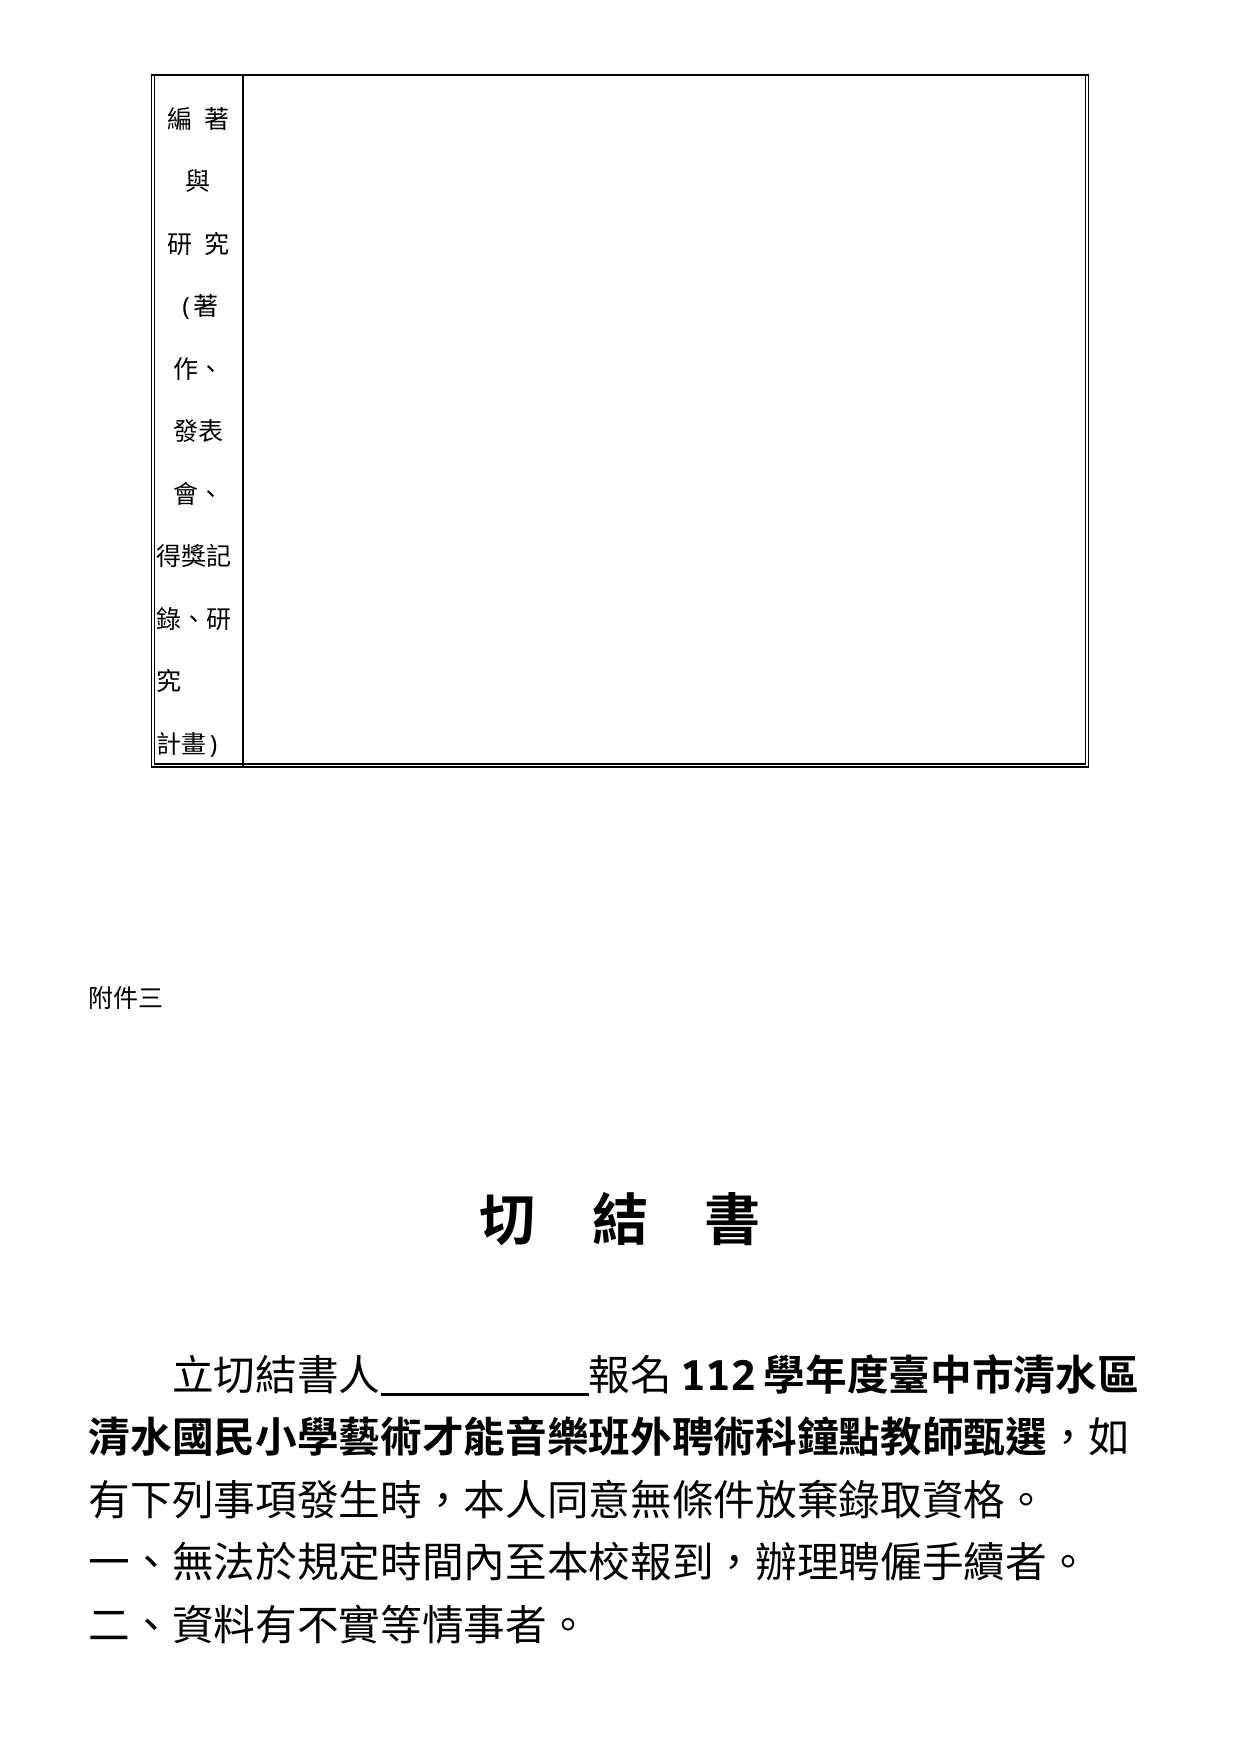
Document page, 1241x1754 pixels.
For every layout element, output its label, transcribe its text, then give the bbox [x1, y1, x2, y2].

table_cell 編 著 與 研 究 (著作、 發表會、 得獎記錄、研究 計畫) [155, 76, 242, 763]
table_cell [244, 76, 1085, 763]
text 二、資料有不實等情事者。 [89, 1580, 1152, 1643]
text 立切結書人 報名112學年度臺中市清水區清水國民小學藝術才能音樂班外聘術科鐘點教師甄選，如有下列事項發生時，本人同意無條件放棄錄取資格。 [89, 1330, 1152, 1518]
text 附件三 [89, 955, 1152, 1018]
text 切 結 書 [89, 1143, 1152, 1268]
text 一、無法於規定時間內至本校報到，辦理聘僱手續者。 [89, 1518, 1152, 1580]
